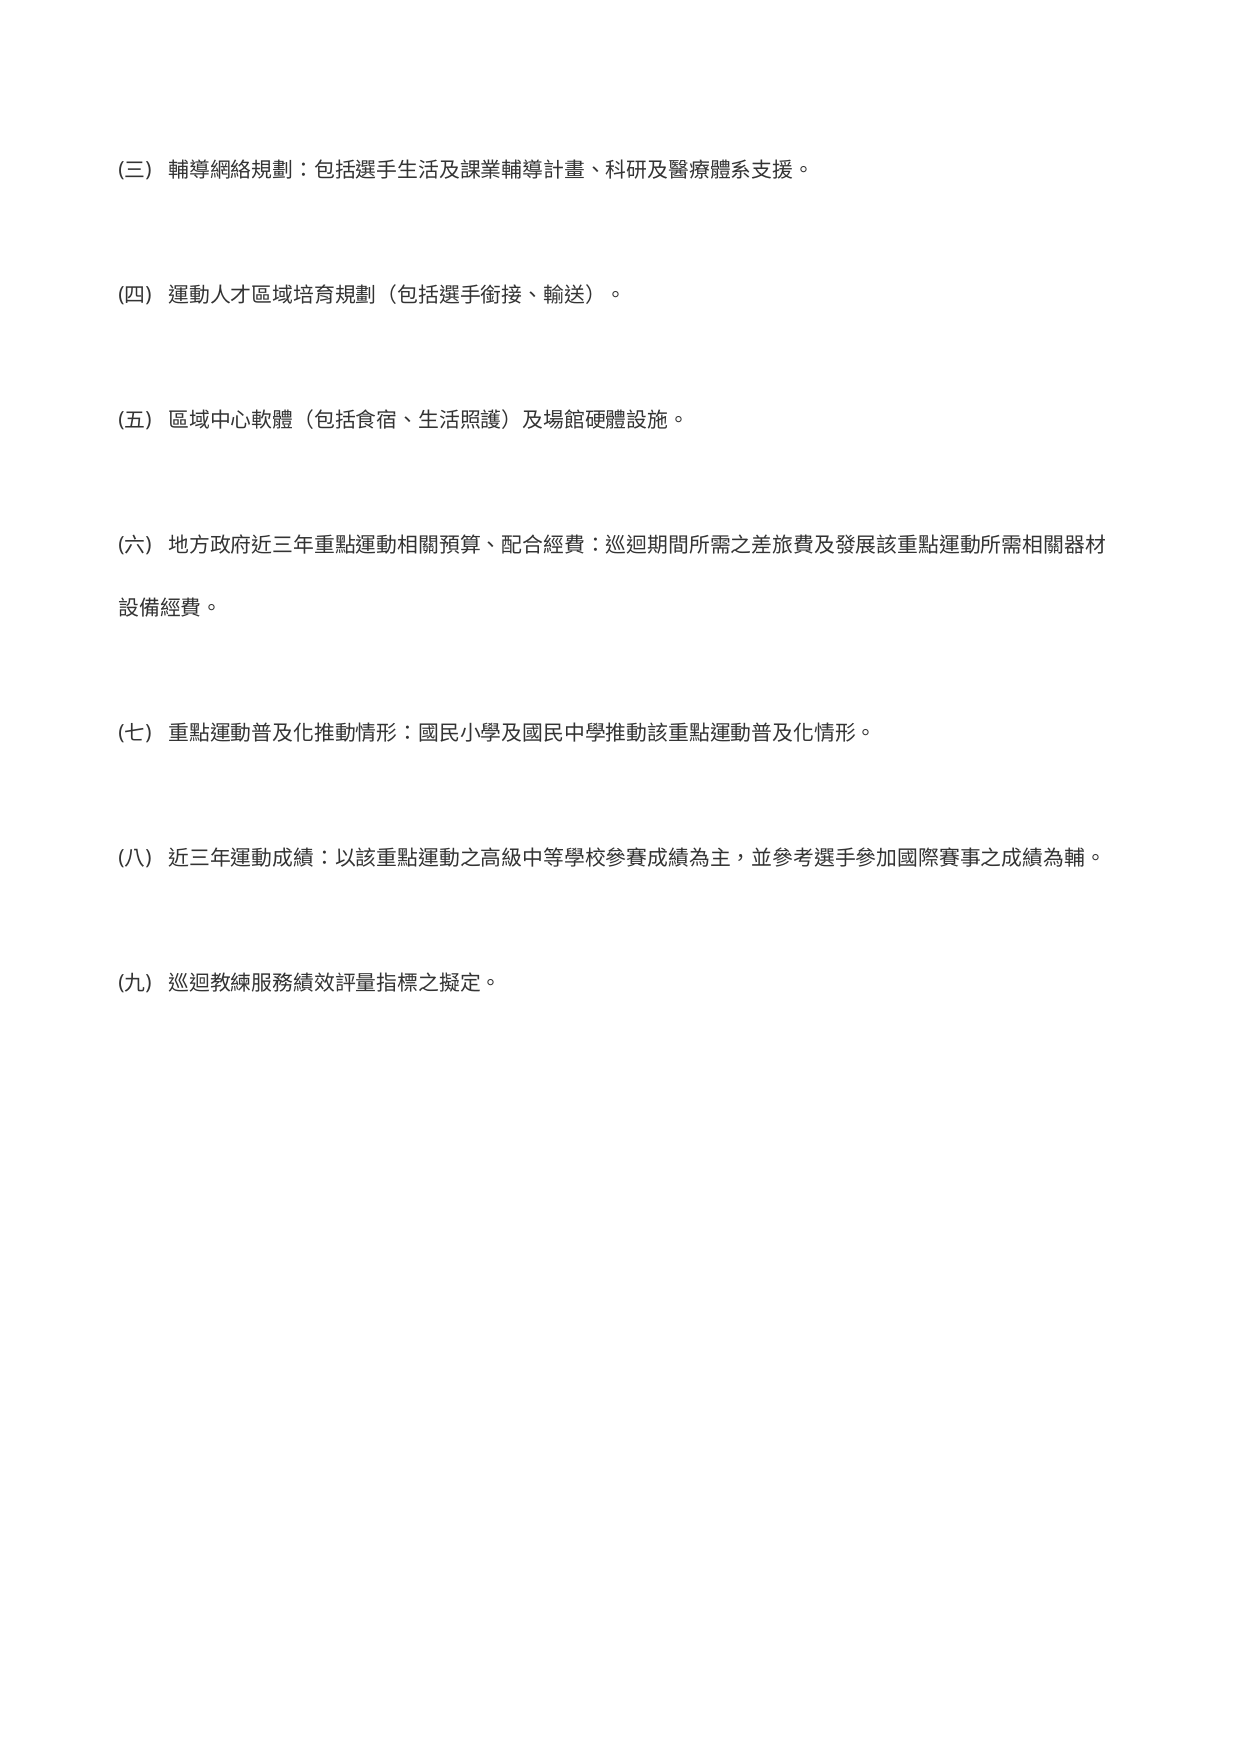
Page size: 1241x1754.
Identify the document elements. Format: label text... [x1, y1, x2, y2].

text (三) 輔導網絡規劃：包括選手生活及課業輔導計畫、科研及醫療體系支援。 [118, 127, 1122, 189]
text (五) 區域中心軟體（包括食宿、生活照護）及場館硬體設施。 [118, 377, 1122, 439]
text (六) 地方政府近三年重點運動相關預算、配合經費：巡迴期間所需之差旅費及發展該重點運動所需相關器材設備經費。 [118, 502, 1122, 627]
text (七) 重點運動普及化推動情形：國民小學及國民中學推動該重點運動普及化情形。 [118, 689, 1122, 752]
text (八) 近三年運動成績：以該重點運動之高級中等學校參賽成績為主，並參考選手參加國際賽事之成績為輔。 [118, 814, 1122, 877]
text (九) 巡迴教練服務績效評量指標之擬定。 [118, 939, 1122, 1002]
text (四) 運動人才區域培育規劃（包括選手銜接、輸送）。 [118, 252, 1122, 314]
